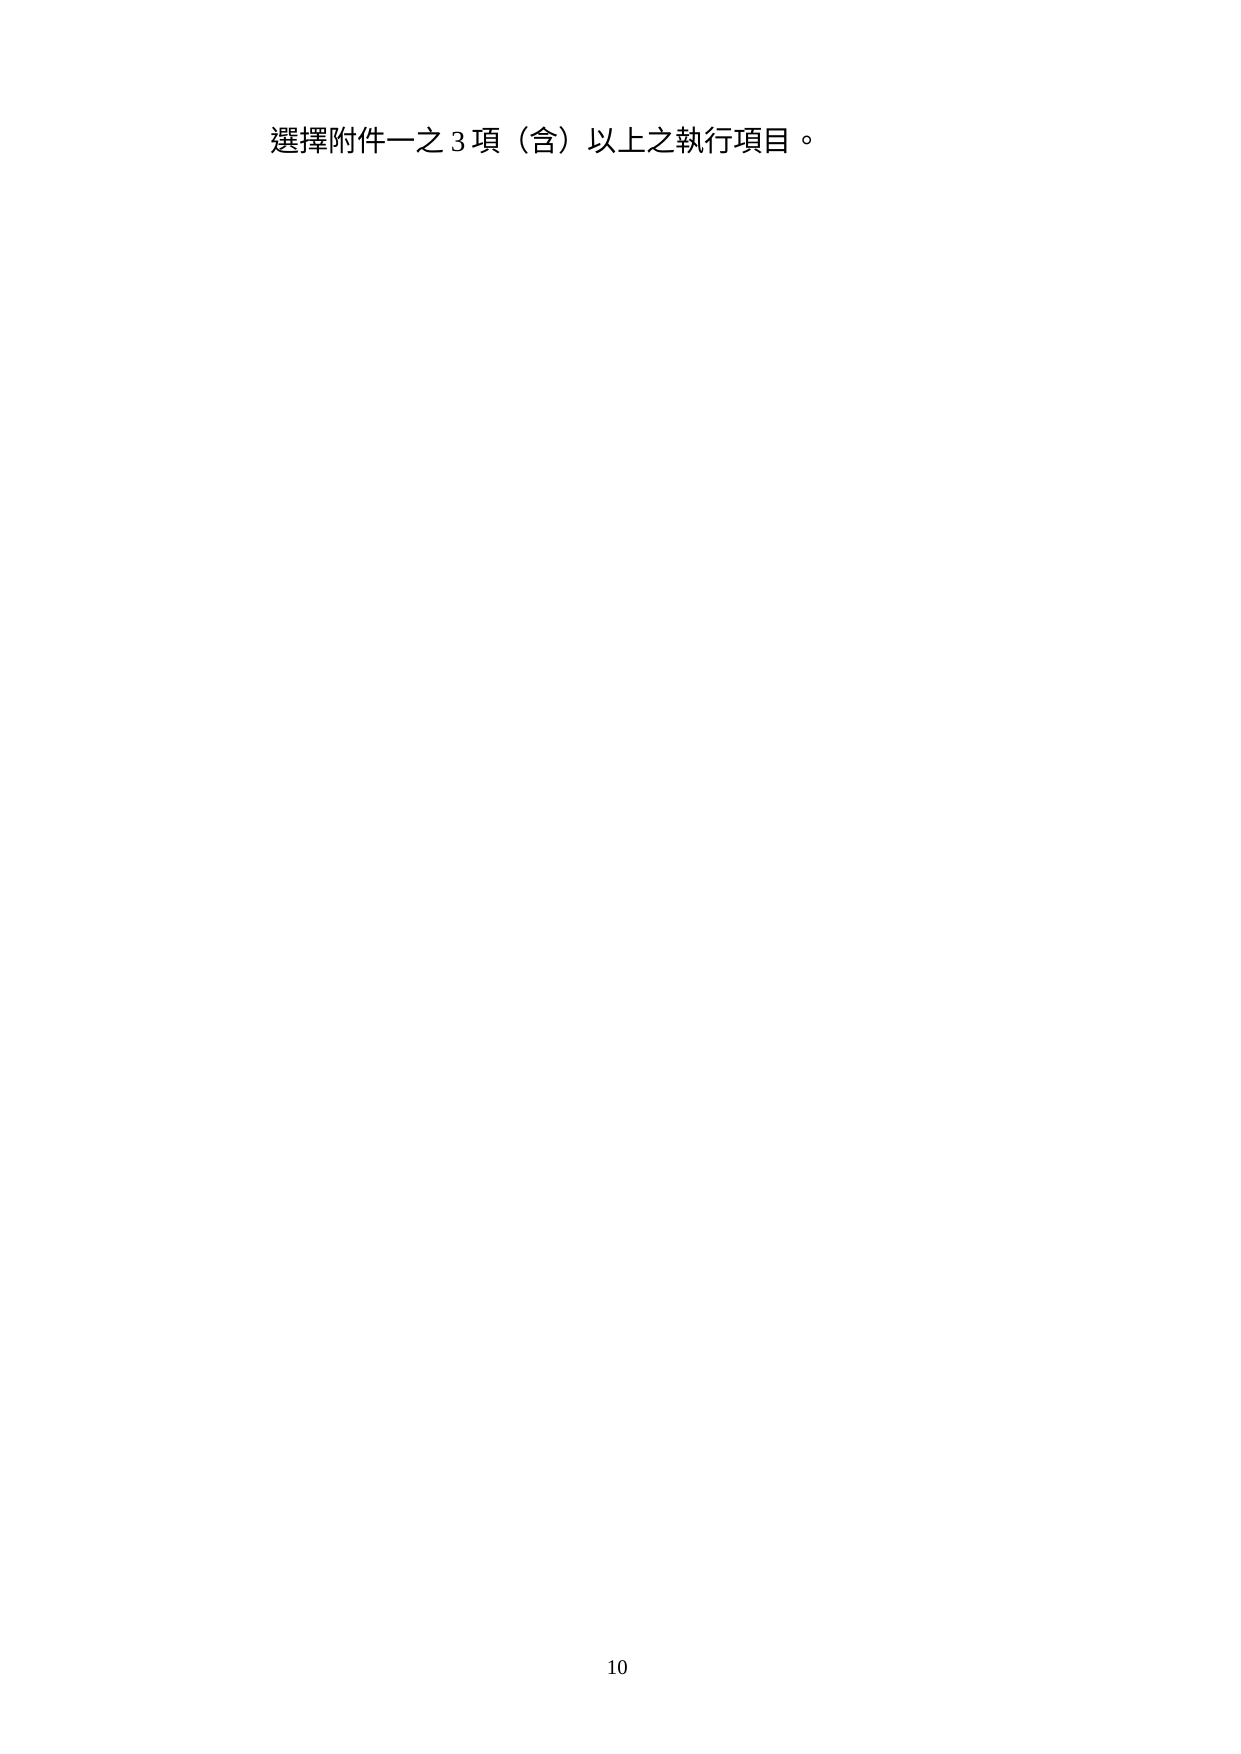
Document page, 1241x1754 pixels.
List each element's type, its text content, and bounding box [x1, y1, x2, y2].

list 選擇附件一之3項（含）以上之執行項目。 [243, 118, 1122, 160]
